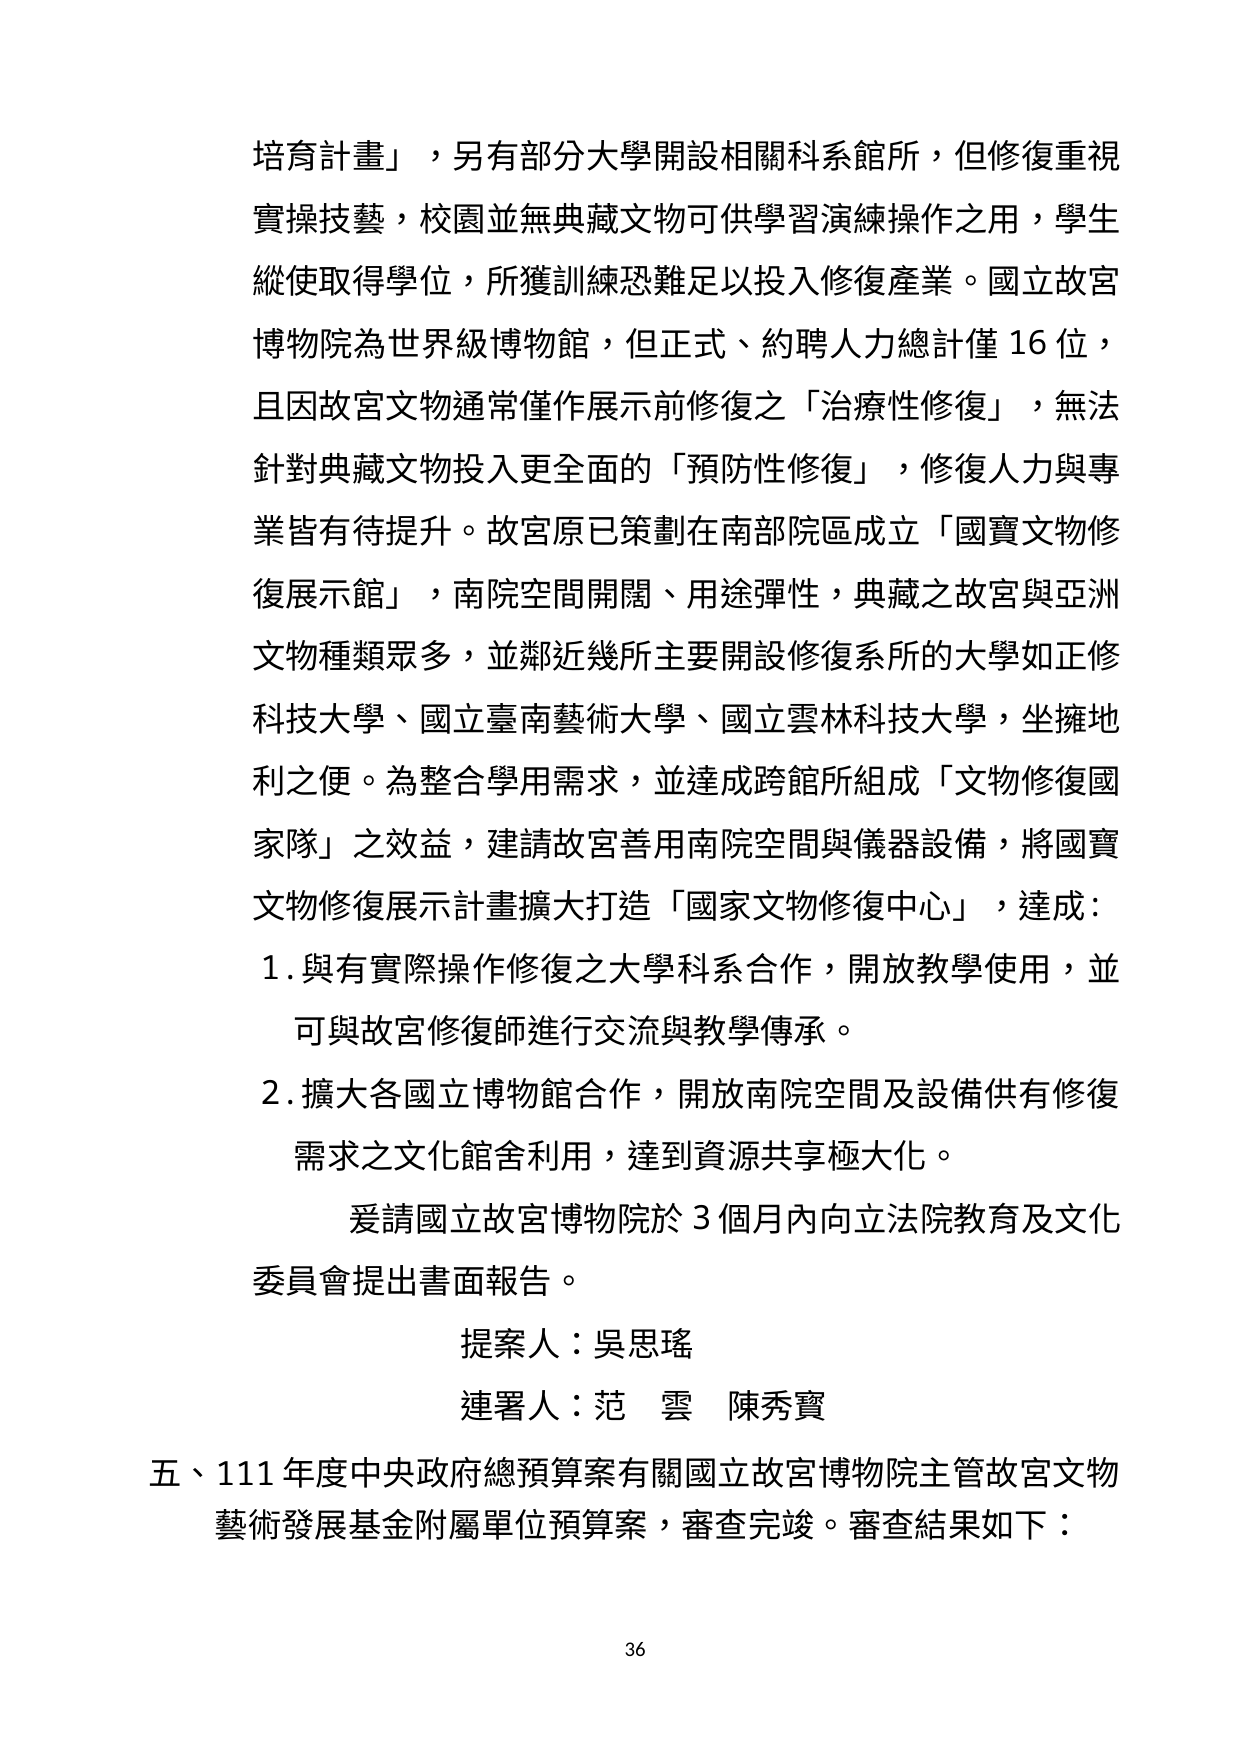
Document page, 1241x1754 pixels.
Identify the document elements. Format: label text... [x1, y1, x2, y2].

text 1.與有實際操作修復之大學科系合作，開放教學使用，並可與故宮修復師進行交流與教學傳承。 [260, 925, 1122, 1050]
text 培育計畫」，另有部分大學開設相關科系館所，但修復重視實操技藝，校園並無典藏文物可供學習演練操作之用，學生縱使取得學位，所獲訓練恐難足以投入修復產業。國立故宮博物院為世界級博物館，但正式、約聘人力總計僅16位，且因故宮文物通常僅作展示前修復之「治療性修復」，無法針對典藏文物投入更全面的「預防性修復」，修復人力與專業皆有待提升。故宮原已策劃在南部院區成立「國寶文物修復展示館」，南院空間開闊、用途彈性，典藏之故宮與亞洲文物種類眾多，並鄰近幾所主要開設修復系所的大學如正修科技大學、國立臺南藝術大學、國立雲林科技大學，坐擁地利之便。為整合學用需求，並達成跨館所組成「文物修復國家隊」之效益，建請故宮善用南院空間與儀器設備，將國寶文物修復展示計畫擴大打造「國家文物修復中心」，達成: [185, 112, 1122, 925]
text 提案人：吳思瑤 [460, 1300, 1122, 1362]
text 2.擴大各國立博物館合作，開放南院空間及設備供有修復需求之文化館舍利用，達到資源共享極大化。 [260, 1050, 1122, 1175]
text 五、111年度中央政府總預算案有關國立故宮博物院主管故宮文物藝術發展基金附屬單位預算案，審查完竣。審查結果如下： [148, 1443, 1122, 1548]
text 連署人：范 雲 陳秀寳 [460, 1362, 1122, 1425]
text 爰請國立故宮博物院於3個月內向立法院教育及文化委員會提出書面報告。 [185, 1175, 1122, 1300]
